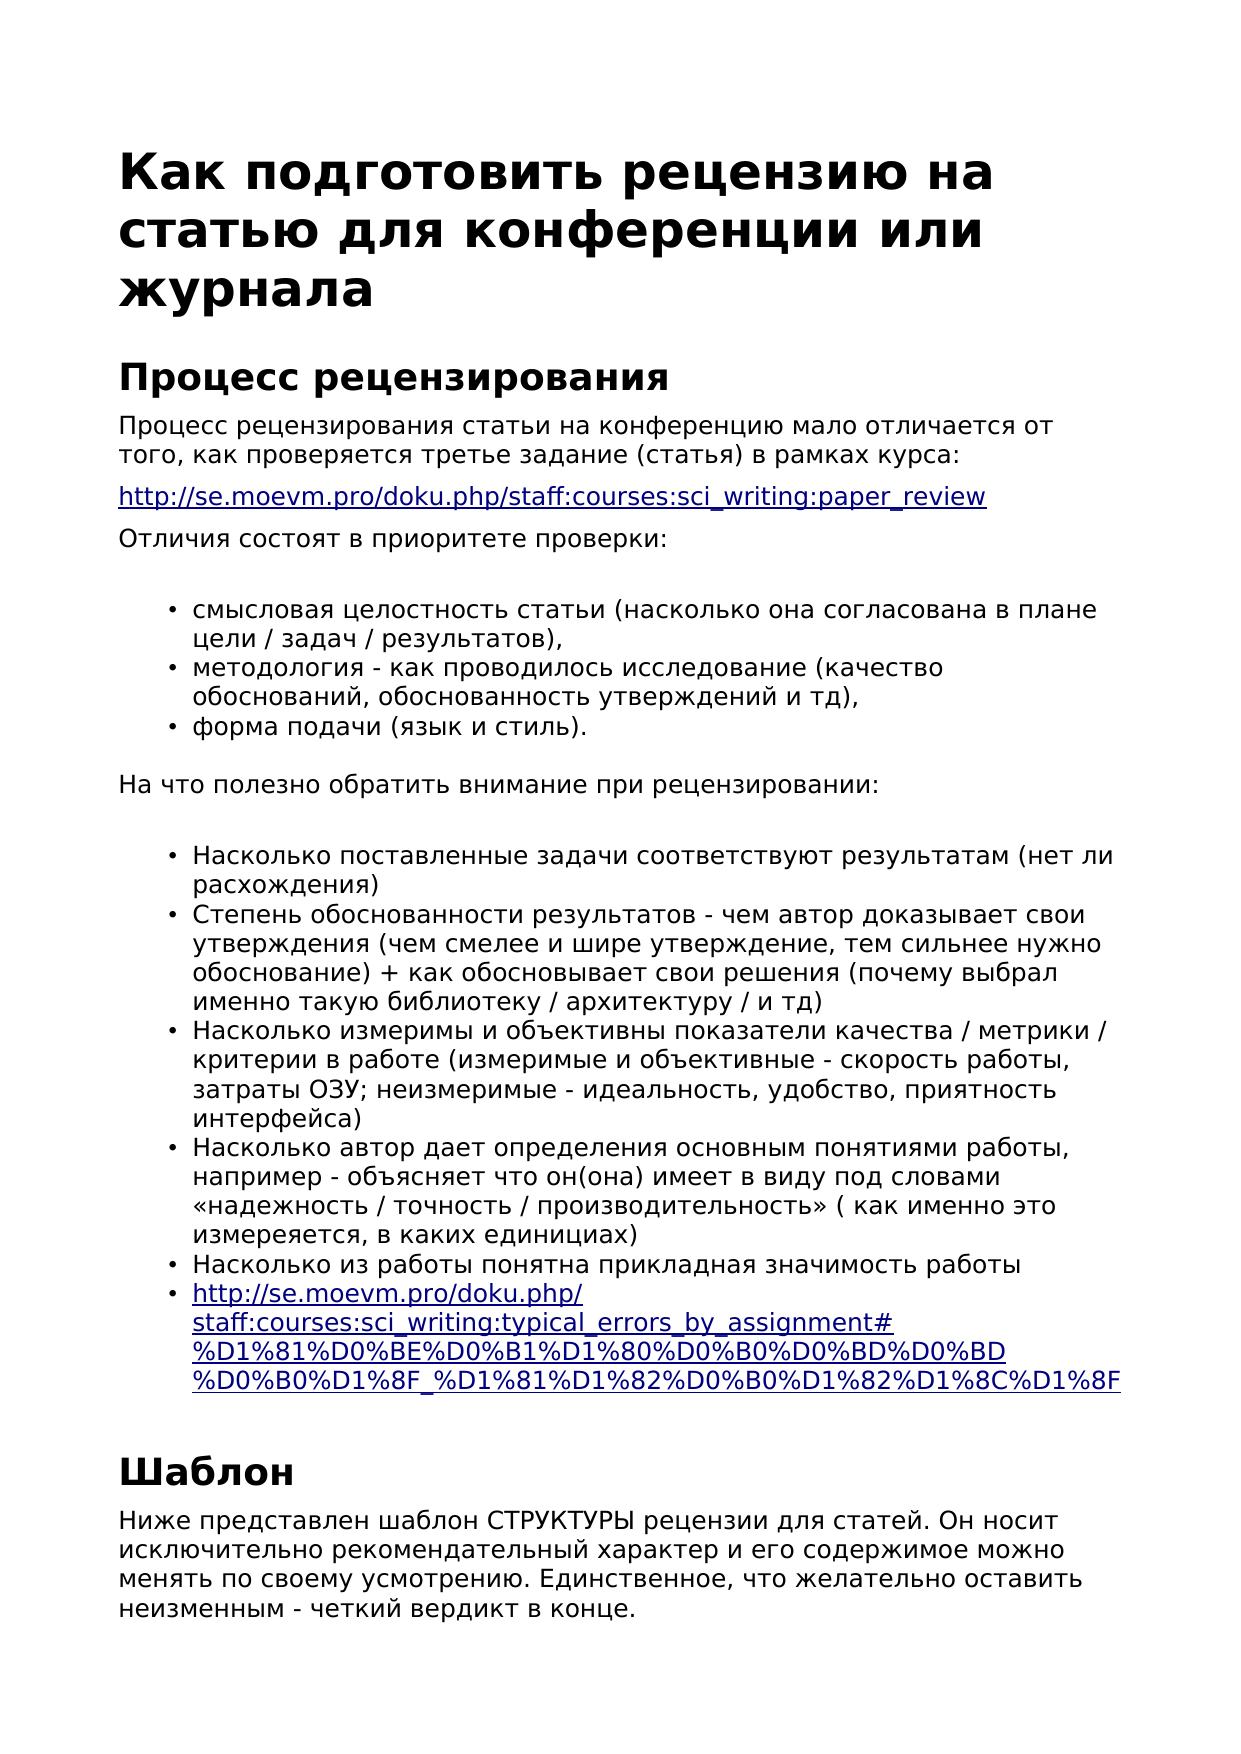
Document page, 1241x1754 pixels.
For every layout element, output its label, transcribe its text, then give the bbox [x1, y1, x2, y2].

subtitle Как подготовить рецензию на статью для конференции или журнала [118, 143, 1122, 318]
text Отличия состоят в приоритете проверки: [118, 524, 1122, 553]
list Насколько из работы понятна прикладная значимость работы [177, 1250, 1122, 1279]
list http://se.moevm.pro/doku.php/staff:courses:sci_writing:typical_errors_by_assignment#%D1%81%D0%BE%D0%B1%D1%80%D0%B0%D0%BD%D0%BD%D0%B0%D1%8F_%D1%81%D1%82%D0%B0%D1%82%D1%8C%D1%8F [177, 1279, 1122, 1396]
text На что полезно обратить внимание при рецензировании: [118, 770, 1122, 799]
subtitle Процесс рецензирования [118, 355, 1122, 399]
list методология - как проводилось исследование (качество обоснований, обоснованность утверждений и тд), [177, 653, 1122, 712]
list форма подачи (язык и стиль). [177, 712, 1122, 741]
subtitle Шаблон [118, 1450, 1122, 1494]
list Насколько измеримы и объективны показатели качества / метрики / критерии в работе (измеримые и объективные - скорость работы, затраты ОЗУ; неизмеримые - идеальность, удобство, приятность интерфейса) [177, 1017, 1122, 1133]
text Процесс рецензирования статьи на конференцию мало отличается от того, как проверяется третье задание (статья) в рамках курса: [118, 411, 1122, 470]
text http://se.moevm.pro/doku.php/staff:courses:sci_writing:paper_review [118, 482, 1122, 511]
list Насколько автор дает определения основным понятиями работы, например - объясняет что он(она) имеет в виду под словами «надежность / точность / производительность» ( как именно это измереяется, в каких единициах) [177, 1133, 1122, 1250]
list Степень обоснованности результатов - чем автор доказывает свои утверждения (чем смелее и шире утверждение, тем сильнее нужно обоснование) + как обосновывает свои решения (почему выбрал именно такую библиотеку / архитектуру / и тд) [177, 900, 1122, 1017]
list Насколько поставленные задачи соответствуют результатам (нет ли расхождения) [177, 842, 1122, 900]
text Ниже представлен шаблон СТРУКТУРЫ рецензии для статей. Он носит исключительно рекомендательный характер и его содержимое можно менять по своему усмотрению. Единственное, что желательно оставить неизменным - четкий вердикт в конце. [118, 1506, 1122, 1623]
list смысловая целостность статьи (насколько она согласована в плане цели / задач / результатов), [177, 595, 1122, 653]
